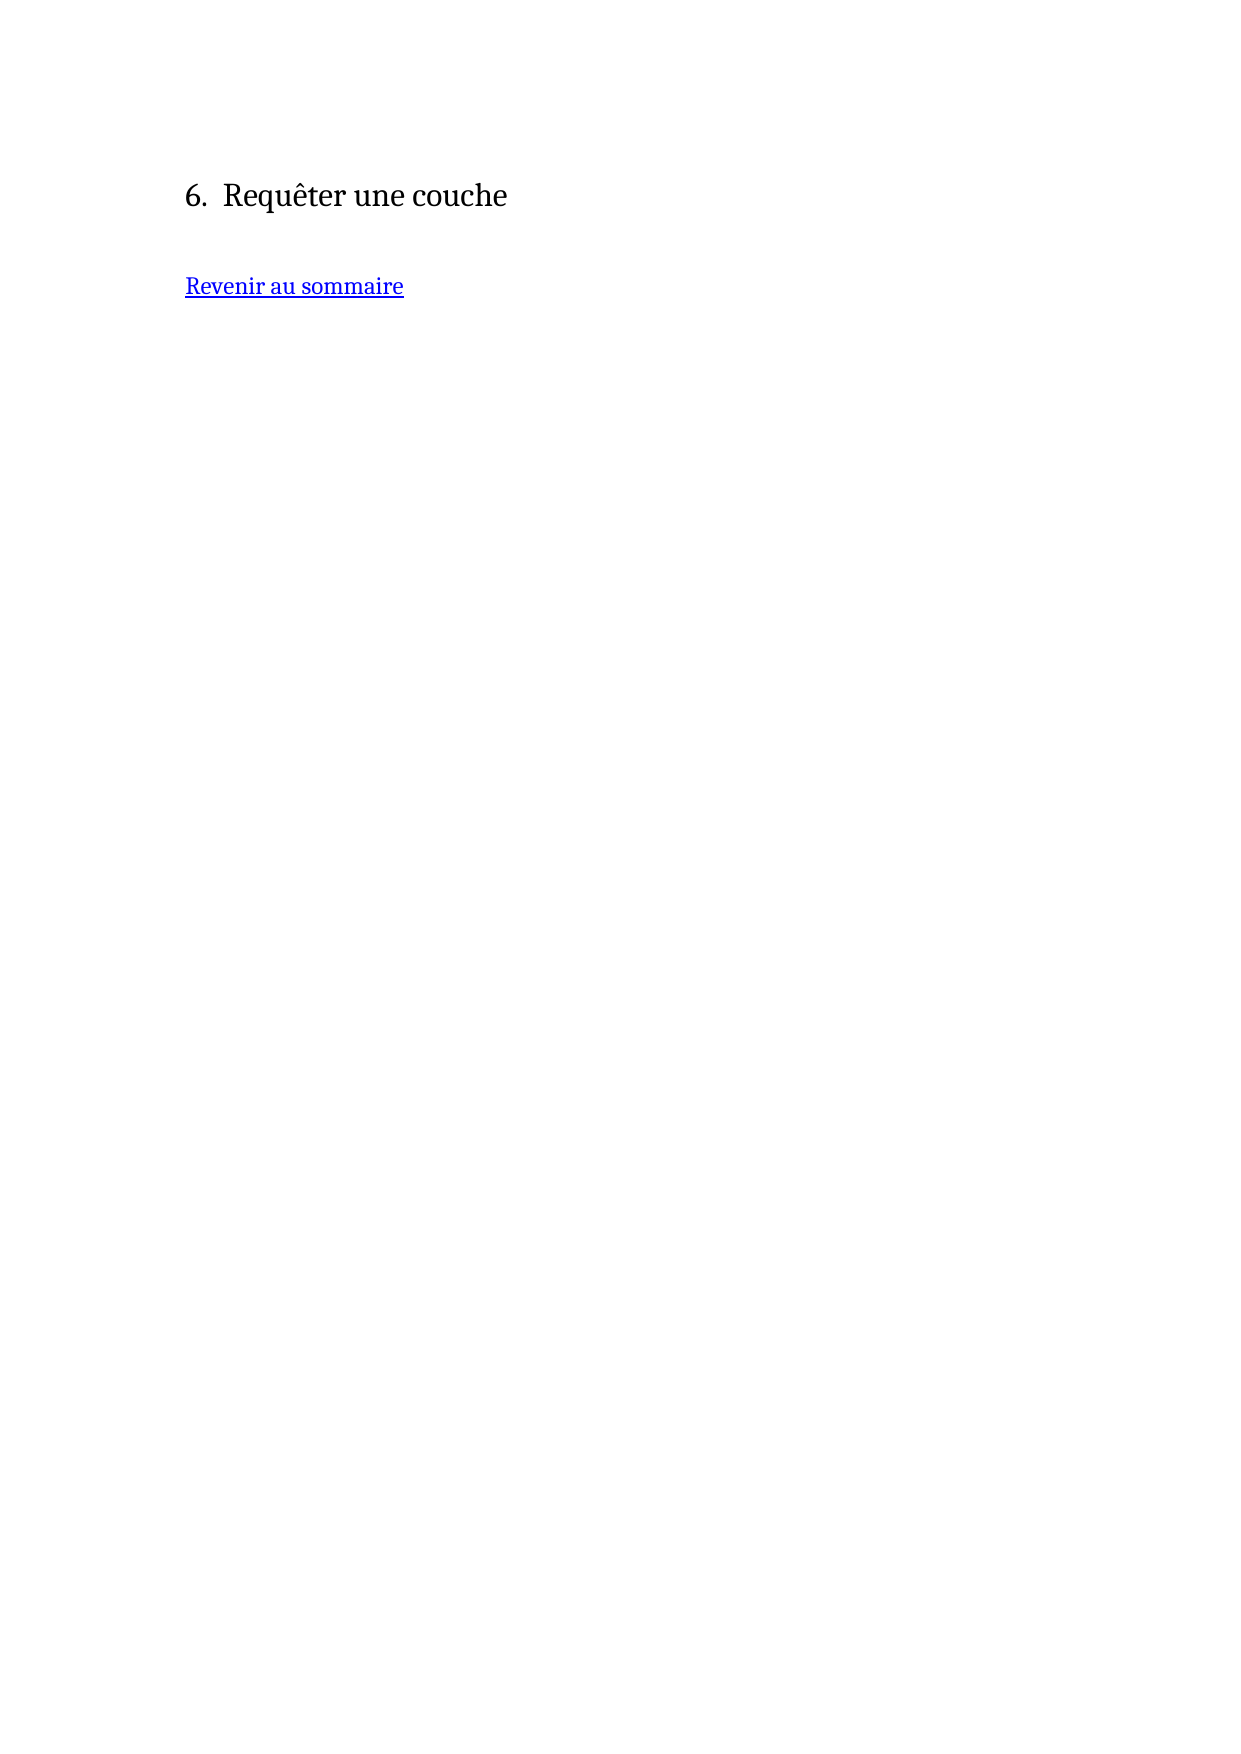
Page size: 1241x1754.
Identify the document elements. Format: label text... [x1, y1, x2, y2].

text Revenir au sommaire [185, 272, 1093, 301]
list Requêter une couche [185, 176, 1093, 215]
